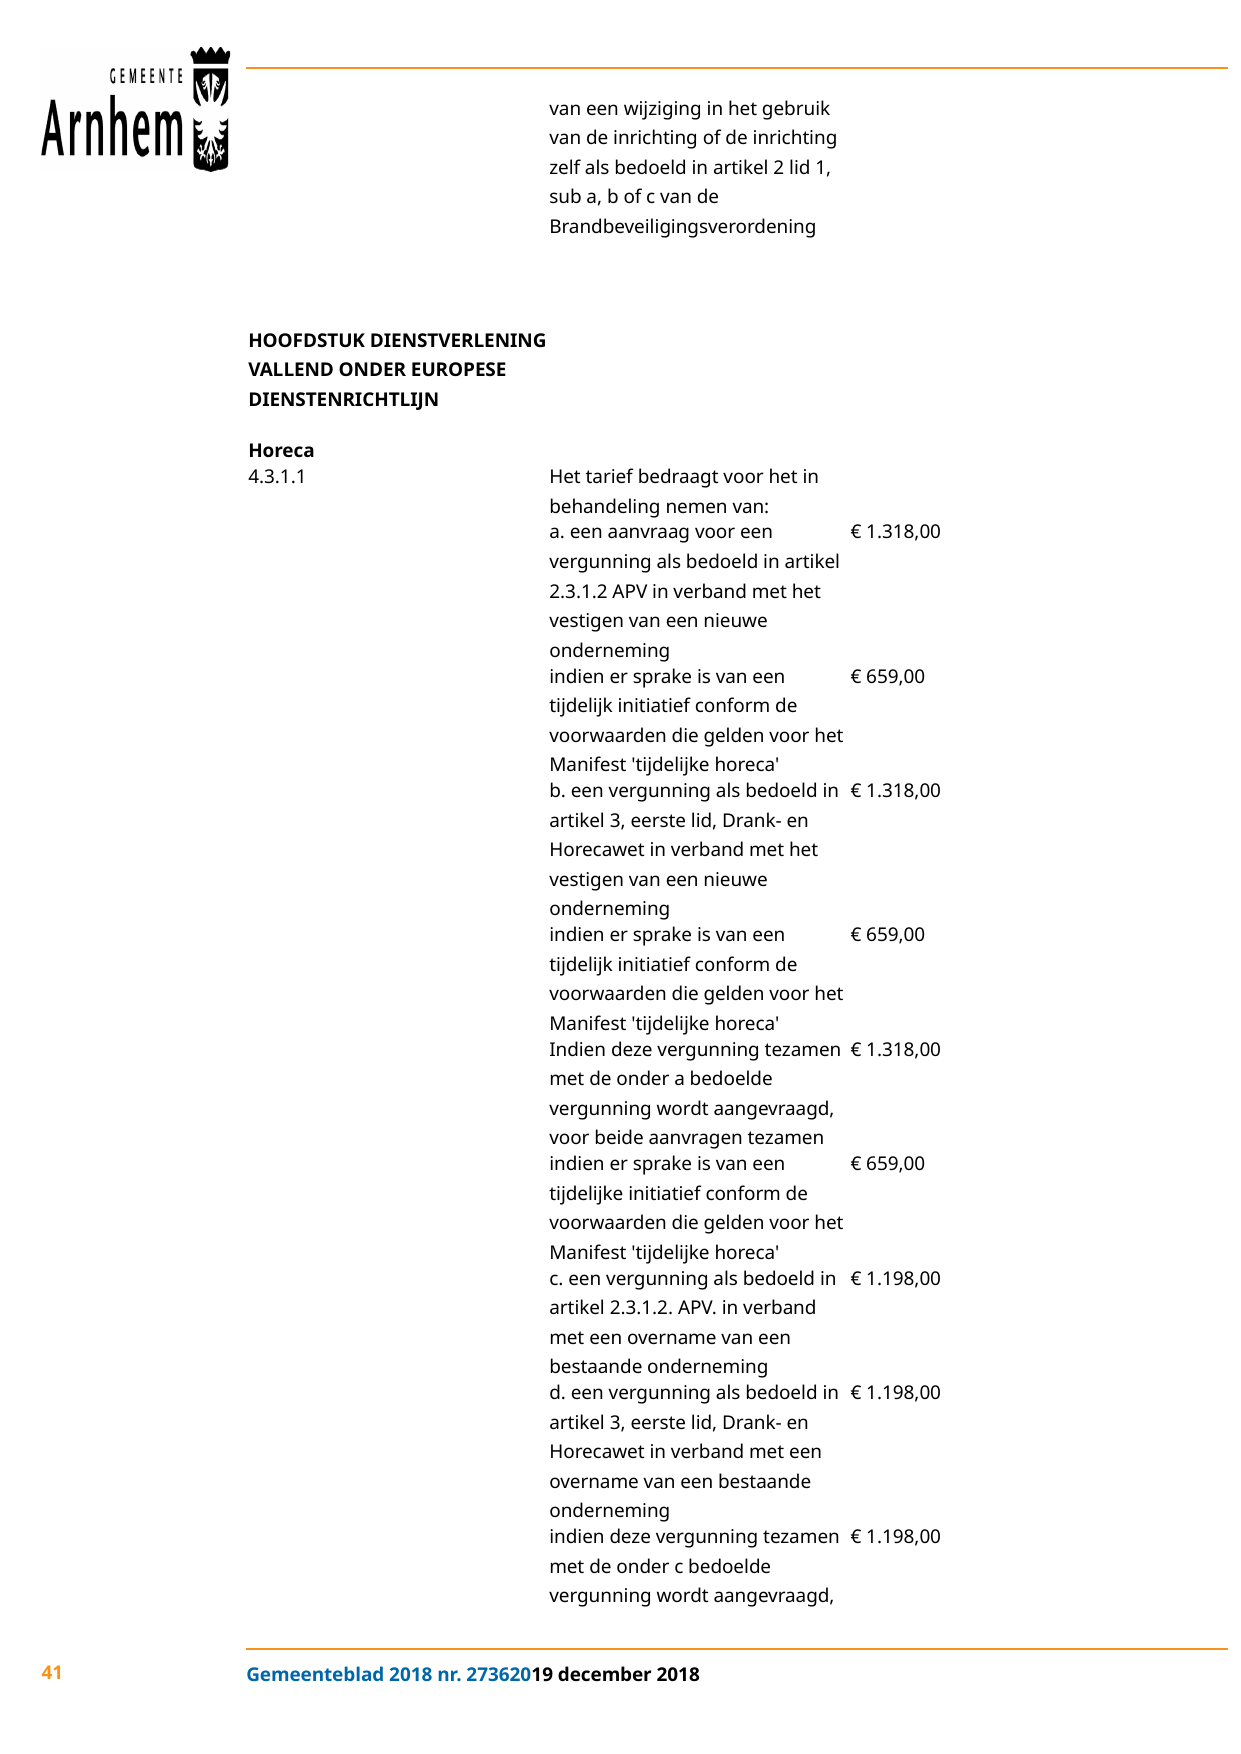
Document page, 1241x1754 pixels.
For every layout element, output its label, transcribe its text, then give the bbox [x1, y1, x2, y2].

table_cell [248, 1523, 549, 1608]
table_cell [248, 412, 549, 438]
table_cell € 659,00 [850, 663, 1152, 777]
table_cell € 1.318,00 [850, 519, 1152, 663]
table_cell € 1.198,00 [850, 1265, 1152, 1379]
table_cell [850, 412, 1152, 438]
table_cell Het tarief bedraagt voor het in behandeling nemen van: [549, 464, 850, 519]
table_cell [248, 519, 549, 663]
table_cell indien er sprake is van een tijdelijke initiatief conform de voorwaarden die gelden voor het Manifest 'tijdelijke horeca' [549, 1150, 850, 1265]
table_cell Horeca [248, 438, 549, 463]
table_cell d. een vergunning als bedoeld in artikel 3, eerste lid, Drank- en Horecawet in verband met een overname van een bestaande onderneming [549, 1379, 850, 1523]
table_cell a. een aanvraag voor een vergunning als bedoeld in artikel 2.3.1.2 APV in verband met het vestigen van een nieuwe onderneming [549, 519, 850, 663]
table_cell € 1.318,00 [850, 777, 1152, 921]
table_cell € 1.318,00 [850, 1036, 1152, 1150]
table_cell € 659,00 [850, 921, 1152, 1036]
table_cell [248, 1379, 549, 1523]
table_cell c. een vergunning als bedoeld in artikel 2.3.1.2. APV. in verband met een overname van een bestaande onderneming [549, 1265, 850, 1379]
table_cell € 659,00 [850, 1150, 1152, 1265]
picture [41, 47, 231, 172]
table_cell [549, 438, 850, 463]
table_cell [248, 921, 549, 1036]
table_cell [850, 464, 1152, 519]
table_cell indien er sprake is van een tijdelijk initiatief conform de voorwaarden die gelden voor het Manifest 'tijdelijke horeca' [549, 663, 850, 777]
table_header HOOFDSTUK DIENSTVERLENING VALLEND ONDER EUROPESE DIENSTENRICHTLIJN [248, 327, 549, 412]
table_cell [248, 1265, 549, 1379]
table_cell indien deze vergunning tezamen met de onder c bedoelde vergunning wordt aangevraagd, [549, 1523, 850, 1608]
table_cell [248, 777, 549, 921]
table_cell [549, 239, 850, 264]
table_cell € 1.198,00 [850, 1379, 1152, 1523]
table_cell [850, 95, 1152, 239]
table_cell [549, 412, 850, 438]
table_cell Indien deze vergunning tezamen met de onder a bedoelde vergunning wordt aangevraagd, voor beide aanvragen tezamen [549, 1036, 850, 1150]
table_cell [248, 1036, 549, 1150]
table_cell [248, 1150, 549, 1265]
table_cell [248, 663, 549, 777]
table_cell indien er sprake is van een tijdelijk initiatief conform de voorwaarden die gelden voor het Manifest 'tijdelijke horeca' [549, 921, 850, 1036]
table_cell van een wijziging in het gebruik van de inrichting of de inrichting zelf als bedoeld in artikel 2 lid 1, sub a, b of c van de Brandbeveiligingsverordening [549, 95, 850, 239]
table_cell [248, 95, 549, 239]
table_cell [850, 239, 1152, 264]
table_cell [850, 438, 1152, 463]
table_cell [248, 239, 549, 264]
table_cell € 1.198,00 [850, 1523, 1152, 1608]
table_cell 4.3.1.1 [248, 464, 549, 519]
table_cell b. een vergunning als bedoeld in artikel 3, eerste lid, Drank- en Horecawet in verband met het vestigen van een nieuwe onderneming [549, 777, 850, 921]
